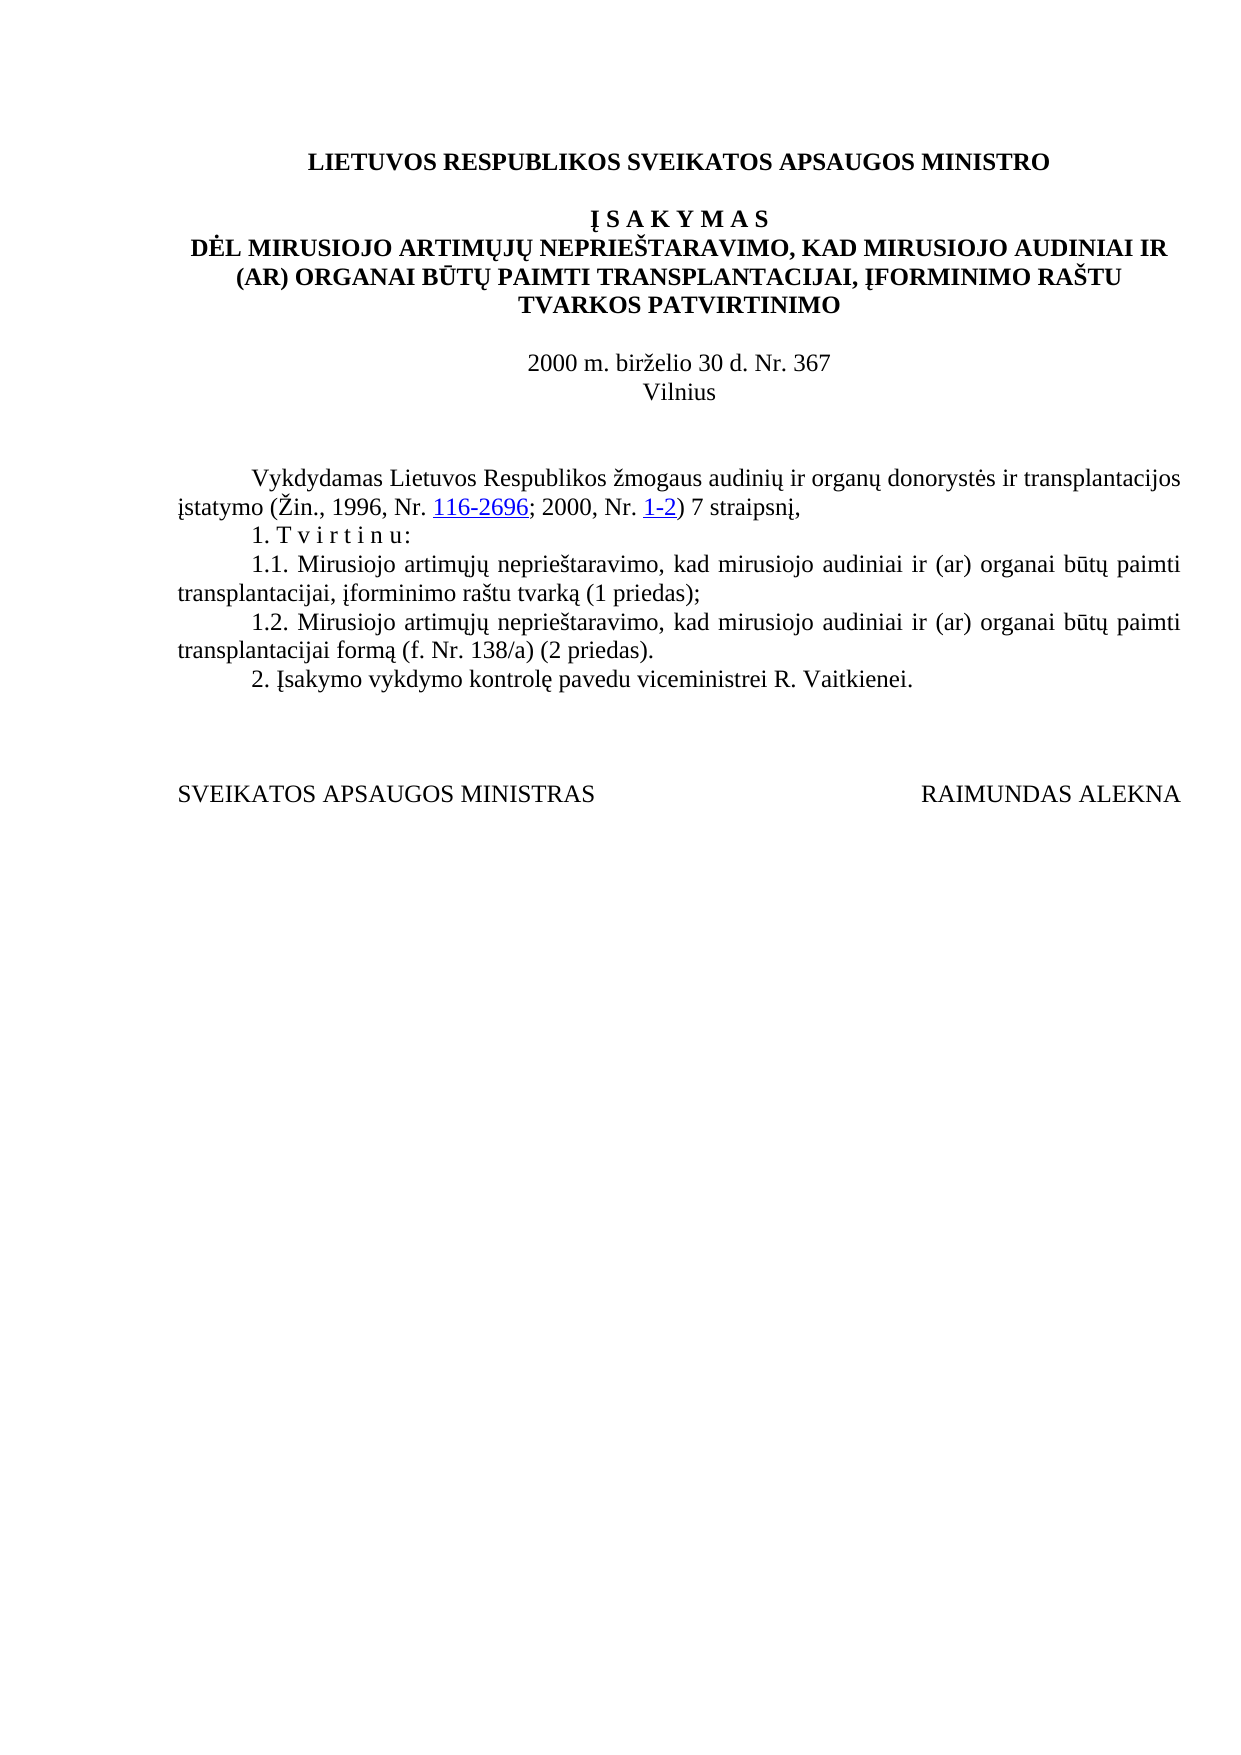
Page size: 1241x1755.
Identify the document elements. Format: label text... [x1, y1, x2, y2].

text Į S A K Y M A S [177, 204, 1181, 233]
text 1. Tvirtinu: [177, 521, 1181, 549]
text 2. Įsakymo vykdymo kontrolę pavedu viceministrei R. Vaitkienei. [177, 664, 1181, 693]
text SVEIKATOS APSAUGOS MINISTRAS RAIMUNDAS Alekna [177, 779, 1181, 808]
text LIETUVOS RESPUBLIKOS SVEIKATOS APSAUGOS MINISTRO [177, 147, 1181, 176]
text Vykdydamas Lietuvos Respublikos žmogaus audinių ir organų donorystės ir transplantacijos įstatymo (Žin., 1996, Nr. 116-2696; 2000, Nr. 1-2) 7 straipsnį, [177, 463, 1181, 521]
text 1.1. Mirusiojo artimųjų neprieštaravimo, kad mirusiojo audiniai ir (ar) organai būtų paimti transplantacijai, įforminimo raštu tvarką (1 priedas); [177, 549, 1181, 607]
text Vilnius [177, 377, 1181, 406]
text 1.2. Mirusiojo artimųjų neprieštaravimo, kad mirusiojo audiniai ir (ar) organai būtų paimti transplantacijai formą (f. Nr. 138/a) (2 priedas). [177, 607, 1181, 664]
text 2000 m. birželio 30 d. Nr. 367 [177, 348, 1181, 377]
text DĖL MIRUSIOJO ARTIMŲJŲ NEPRIEŠTARAVIMO, KAD MIRUSIOJO AUDINIAI IR (AR) ORGANAI BŪTŲ PAIMTI TRANSPLANTACIJAI, ĮFORMINIMO RAŠTU TVARKOS PATVIRTINIMO [177, 233, 1181, 319]
